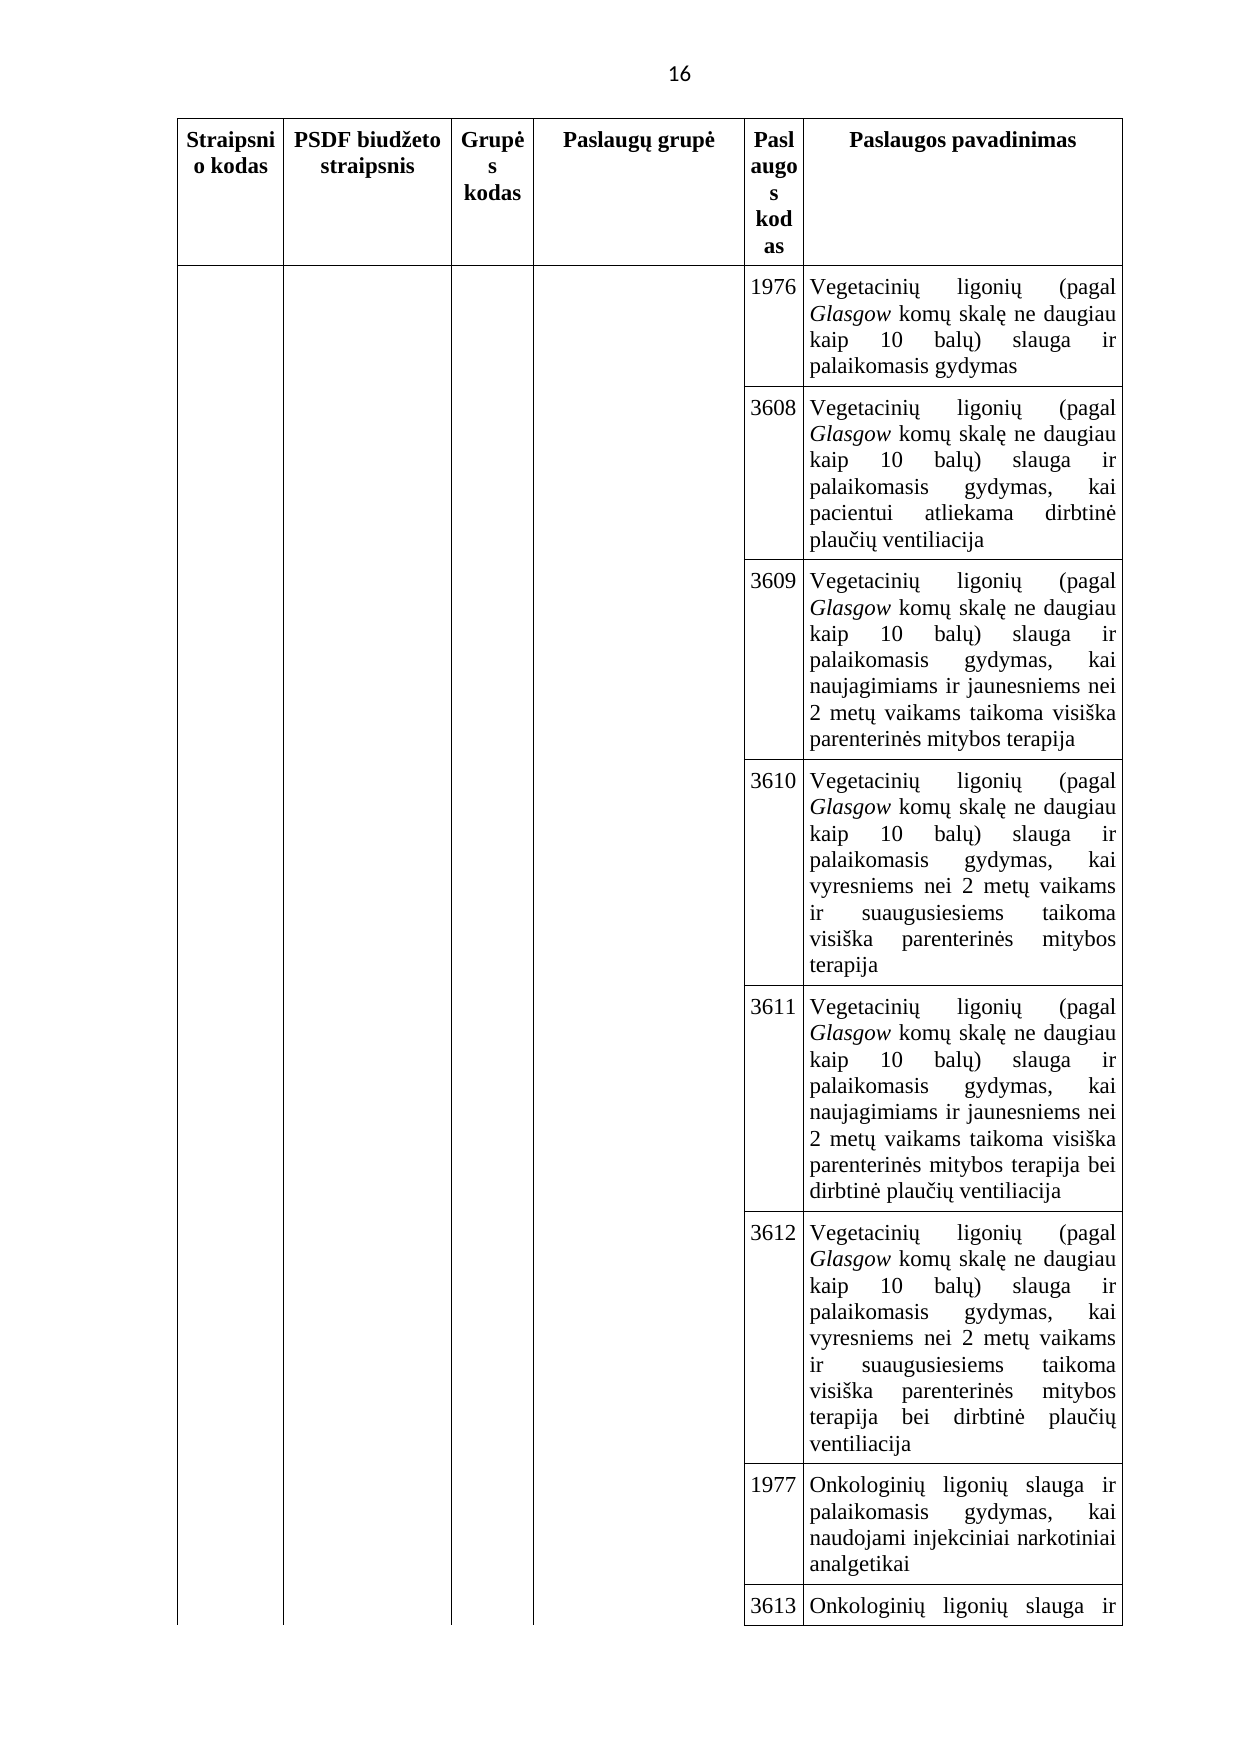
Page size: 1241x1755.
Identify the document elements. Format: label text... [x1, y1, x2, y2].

table_cell 3613 [745, 1585, 803, 1625]
table_cell 3611 [745, 986, 803, 1211]
table_header Paslaugų grupė [534, 119, 744, 265]
table_cell [534, 759, 744, 985]
table_cell [452, 759, 533, 985]
table_cell [534, 559, 744, 759]
table_cell [284, 1463, 451, 1584]
table_cell 3612 [745, 1212, 803, 1463]
table_cell [452, 1584, 533, 1625]
table_cell [178, 1463, 283, 1584]
table_cell [284, 266, 451, 386]
table_cell [534, 386, 744, 559]
table_cell [452, 1211, 533, 1463]
table_cell [284, 1211, 451, 1463]
table_cell 1977 [745, 1464, 803, 1584]
table_cell [284, 985, 451, 1211]
table_cell Onkologinių ligonių slauga ir palaikomasis gydymas, kai naudojami injekciniai narkotiniai analgetikai [804, 1464, 1122, 1584]
table_cell [178, 559, 283, 759]
table_cell [534, 1463, 744, 1584]
table_cell [284, 386, 451, 559]
table_cell [178, 759, 283, 985]
table_cell [452, 1463, 533, 1584]
table_cell 3608 [745, 387, 803, 559]
table_header Paslaugos pavadinimas [804, 119, 1122, 265]
table_cell Onkologinių ligonių slauga ir [804, 1585, 1122, 1625]
table_cell [178, 1211, 283, 1463]
table_cell Vegetacinių ligonių (pagal Glasgow komų skalę ne daugiau kaip 10 balų) slauga ir palaikomasis gydymas [804, 266, 1122, 386]
table_cell Vegetacinių ligonių (pagal Glasgow komų skalę ne daugiau kaip 10 balų) slauga ir palaikomasis gydymas, kai naujagimiams ir jaunesniems nei 2 metų vaikams taikoma visiška parenterinės mitybos terapija [804, 560, 1122, 759]
table_cell 1976 [745, 266, 803, 386]
table_cell [284, 1584, 451, 1625]
table_header Straipsnio kodas [178, 119, 283, 265]
table_cell [452, 266, 533, 386]
table_cell [534, 1211, 744, 1463]
table_header Paslaugos kodas [745, 119, 803, 265]
table_cell [452, 386, 533, 559]
table_cell [178, 386, 283, 559]
table_cell [534, 1584, 744, 1625]
table_cell [284, 759, 451, 985]
table_cell Vegetacinių ligonių (pagal Glasgow komų skalę ne daugiau kaip 10 balų) slauga ir palaikomasis gydymas, kai pacientui atliekama dirbtinė plaučių ventiliacija [804, 387, 1122, 559]
table_header Grupės kodas [452, 119, 533, 265]
table_cell 3610 [745, 760, 803, 985]
table_cell Vegetacinių ligonių (pagal Glasgow komų skalę ne daugiau kaip 10 balų) slauga ir palaikomasis gydymas, kai vyresniems nei 2 metų vaikams ir suaugusiesiems taikoma visiška parenterinės mitybos terapija bei dirbtinė plaučių ventiliacija [804, 1212, 1122, 1463]
table_cell Vegetacinių ligonių (pagal Glasgow komų skalę ne daugiau kaip 10 balų) slauga ir palaikomasis gydymas, kai vyresniems nei 2 metų vaikams ir suaugusiesiems taikoma visiška parenterinės mitybos terapija [804, 760, 1122, 985]
table_cell [178, 266, 283, 386]
table_cell [284, 559, 451, 759]
table_cell [452, 985, 533, 1211]
table_cell Vegetacinių ligonių (pagal Glasgow komų skalę ne daugiau kaip 10 balų) slauga ir palaikomasis gydymas, kai naujagimiams ir jaunesniems nei 2 metų vaikams taikoma visiška parenterinės mitybos terapija bei dirbtinė plaučių ventiliacija [804, 986, 1122, 1211]
table_cell 3609 [745, 560, 803, 759]
table_header PSDF biudžeto straipsnis [284, 119, 451, 265]
table_cell [534, 985, 744, 1211]
table_cell [452, 559, 533, 759]
table_cell [178, 1584, 283, 1625]
table_cell [534, 266, 744, 386]
table_cell [178, 985, 283, 1211]
